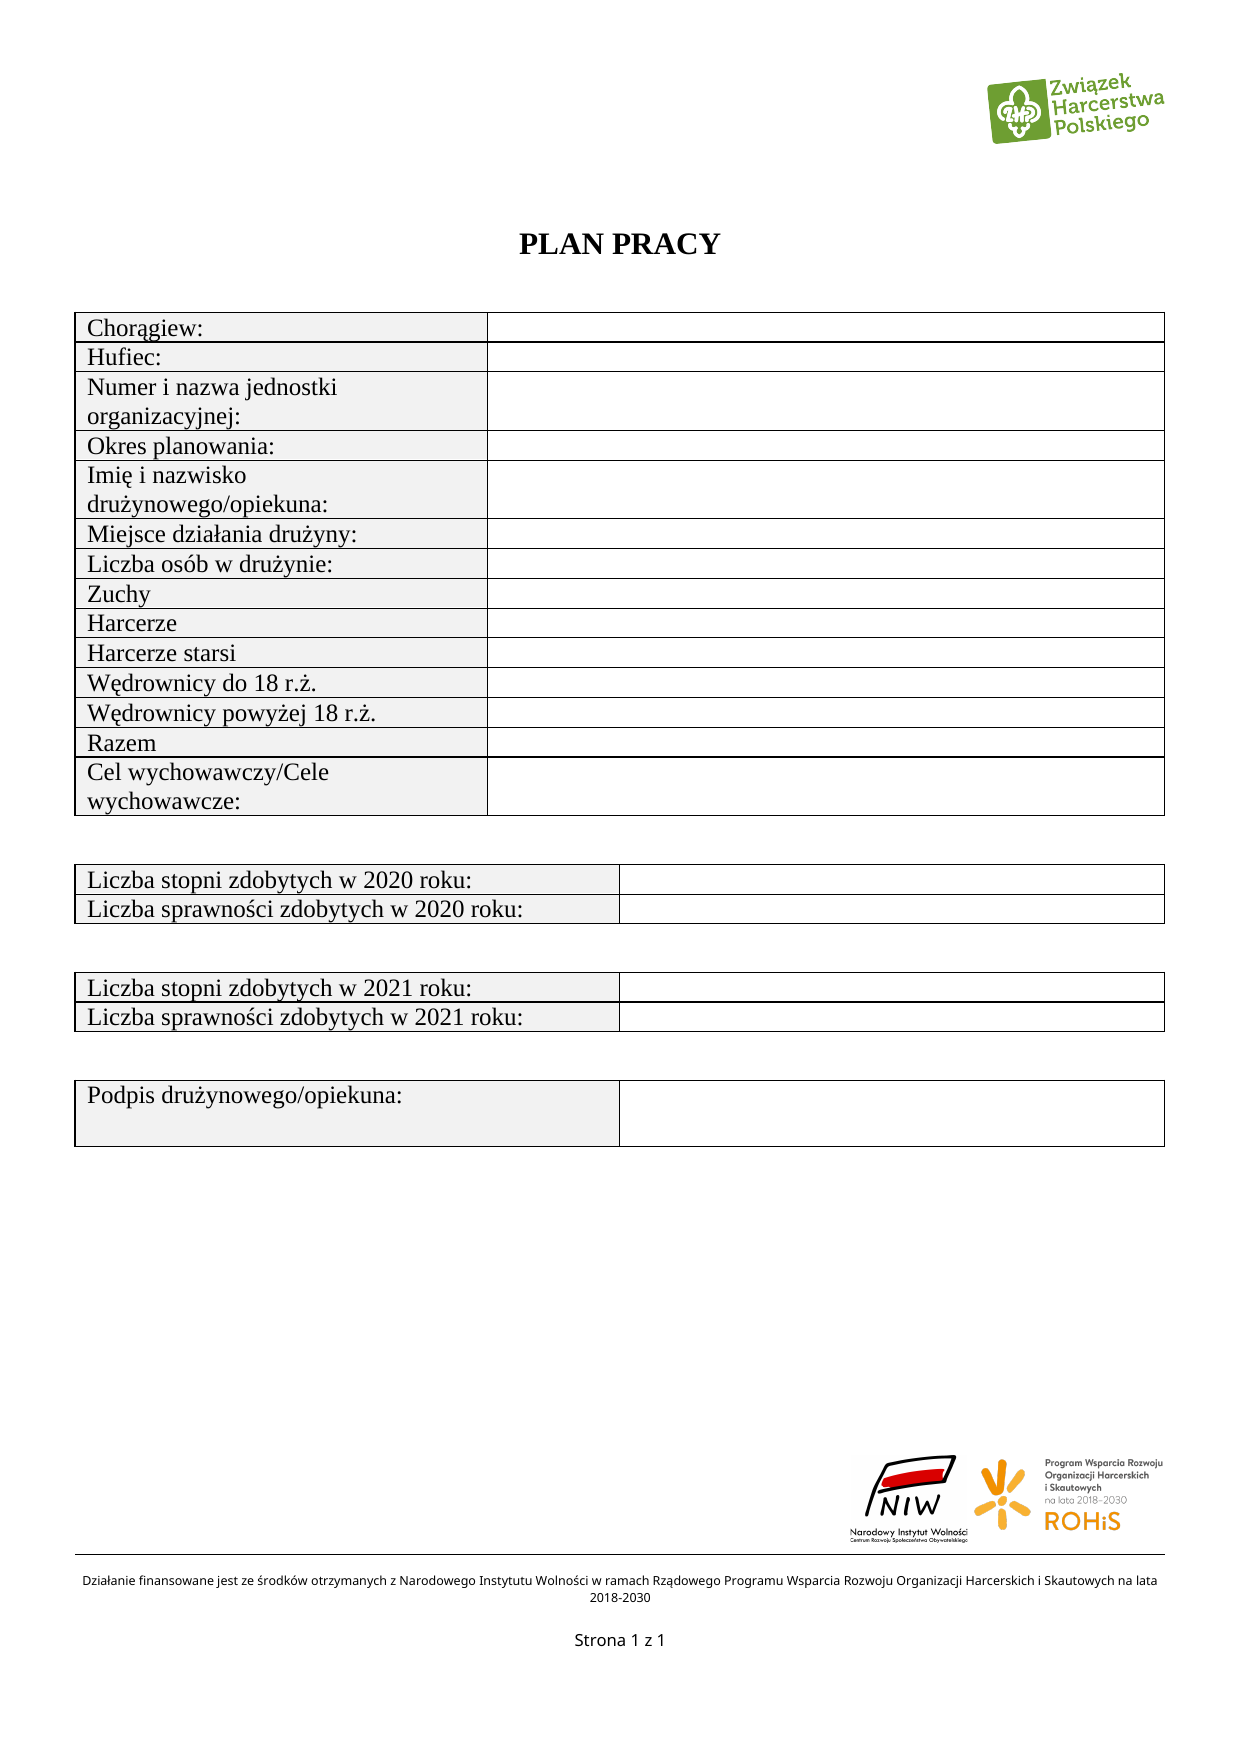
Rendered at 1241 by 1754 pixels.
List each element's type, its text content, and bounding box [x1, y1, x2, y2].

table_cell [488, 343, 1164, 371]
table_cell [488, 728, 1164, 756]
picture [987, 73, 1165, 144]
table_header Chorągiew: [76, 313, 487, 341]
table_cell Liczba sprawności zdobytych w 2021 roku: [76, 1003, 619, 1031]
table_header [620, 973, 1164, 1001]
table_header Liczba stopni zdobytych w 2020 roku: [76, 865, 619, 893]
table_cell [488, 638, 1164, 667]
table_cell Numer i nazwa jednostki organizacyjnej: [76, 372, 487, 430]
table_cell Harcerze [76, 609, 487, 637]
table_cell Harcerze starsi [76, 638, 487, 667]
table_cell Cel wychowawczy/Cele wychowawcze: [76, 758, 487, 815]
table_cell [488, 758, 1164, 815]
table_cell [488, 609, 1164, 637]
picture [850, 1455, 968, 1543]
table_cell [488, 698, 1164, 727]
table_cell [620, 1003, 1164, 1031]
table_cell [488, 668, 1164, 697]
table_cell [488, 461, 1164, 518]
table_header [488, 313, 1164, 341]
table_cell Imię i nazwisko drużynowego/opiekuna: [76, 461, 487, 518]
table_cell [488, 372, 1164, 430]
table_cell [488, 549, 1164, 578]
table_cell Liczba osób w drużynie: [76, 549, 487, 578]
table_cell [620, 895, 1164, 923]
picture [969, 1452, 1166, 1543]
table_cell Liczba sprawności zdobytych w 2020 roku: [76, 895, 619, 923]
table_header Liczba stopni zdobytych w 2021 roku: [76, 973, 619, 1001]
table_header Podpis drużynowego/opiekuna: [76, 1081, 619, 1146]
table_cell [488, 519, 1164, 548]
table_cell Razem [76, 728, 487, 756]
table_cell Wędrownicy powyżej 18 r.ż. [76, 698, 487, 727]
table_cell Hufiec: [76, 343, 487, 371]
table_header [620, 865, 1164, 893]
table_cell Wędrownicy do 18 r.ż. [76, 668, 487, 697]
table_cell [488, 579, 1164, 607]
subtitle PLAN PRACY [75, 225, 1165, 261]
table_cell Miejsce działania drużyny: [76, 519, 487, 548]
table_cell Zuchy [76, 579, 487, 607]
table_cell Okres planowania: [76, 431, 487, 459]
table_cell [488, 431, 1164, 459]
table_header [620, 1081, 1164, 1146]
